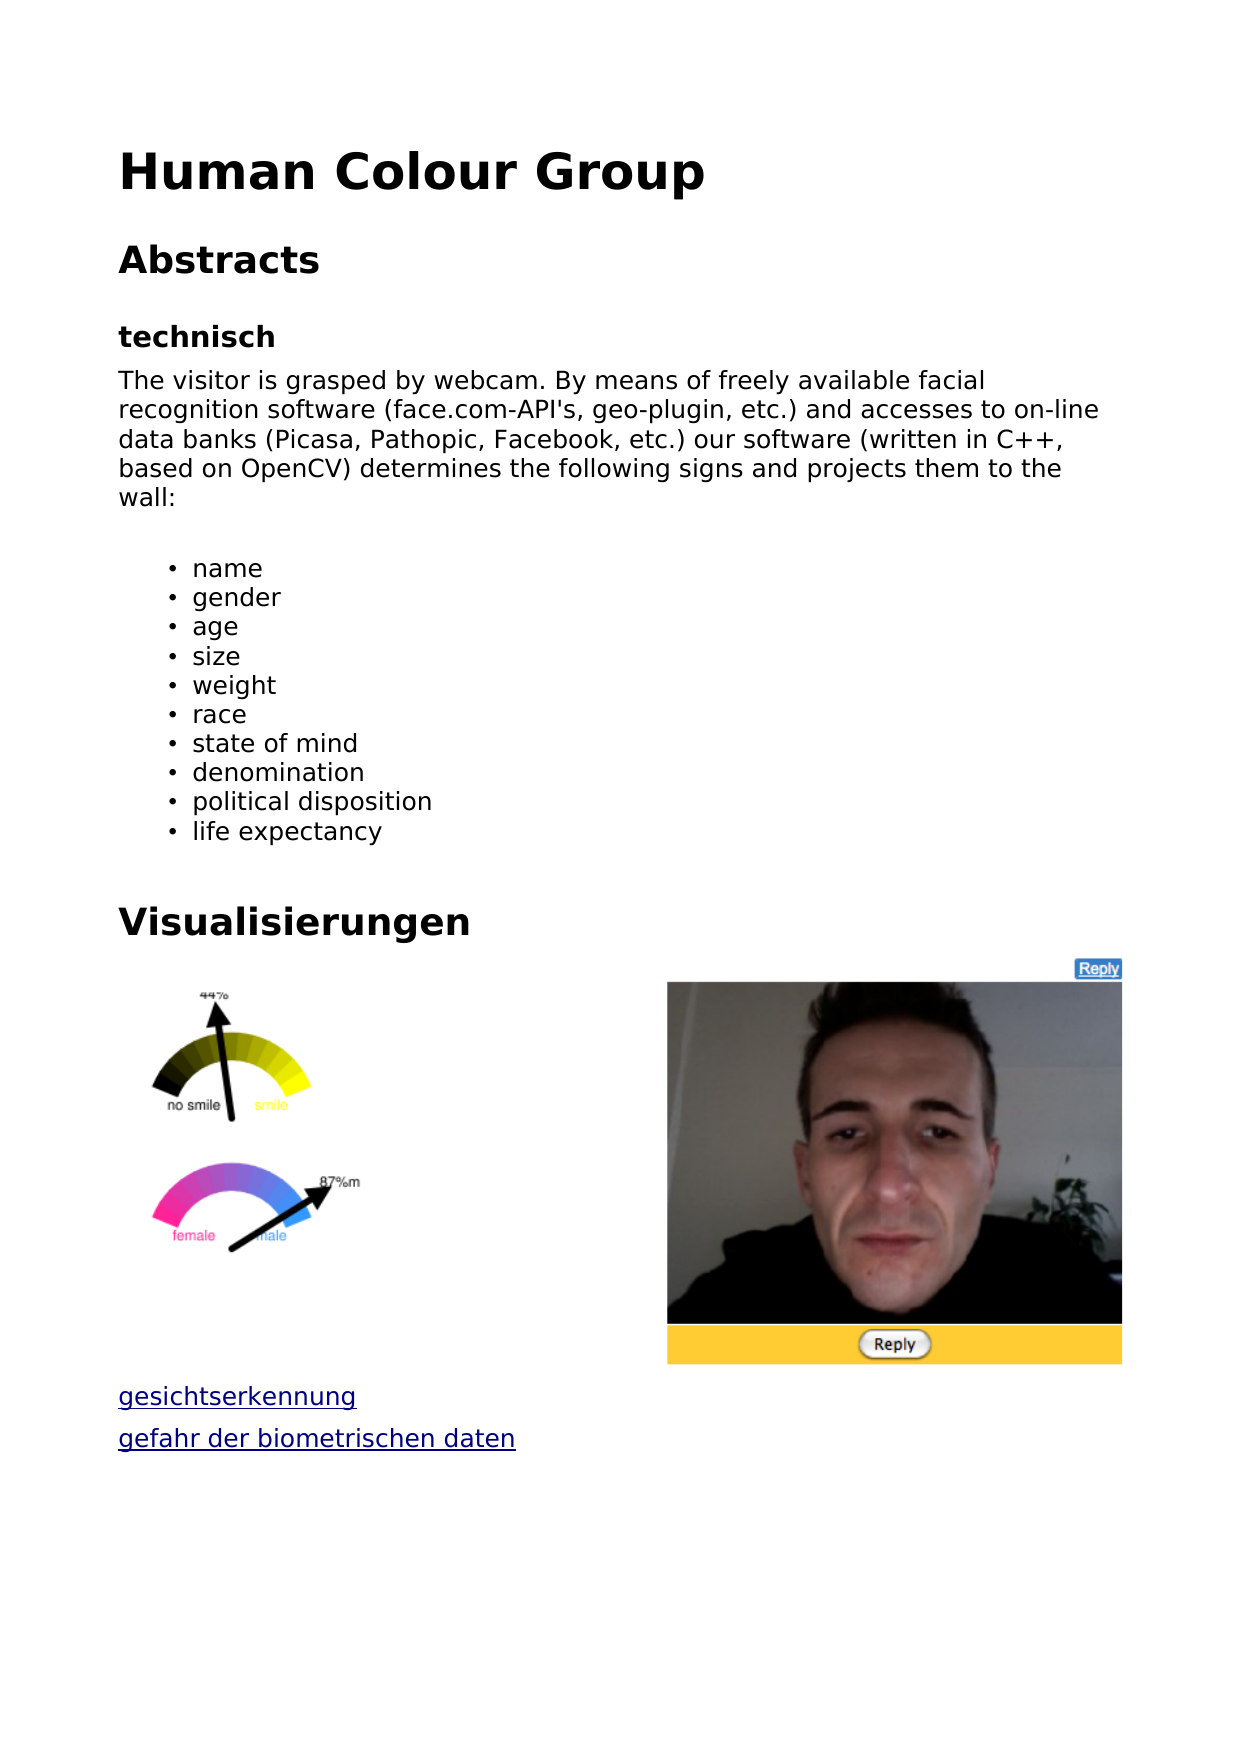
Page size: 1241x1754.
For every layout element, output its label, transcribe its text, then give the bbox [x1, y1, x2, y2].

list gender [177, 583, 1122, 613]
subtitle Human Colour Group [118, 143, 1122, 201]
subtitle technisch [118, 320, 1122, 354]
picture [118, 956, 1123, 1371]
list name [177, 554, 1122, 583]
text The visitor is grasped by webcam. By means of freely available facial recognition software (face.com-API's, geo-plugin, etc.) and accesses to on-line data banks (Picasa, Pathopic, Facebook, etc.) our software (written in C++, based on OpenCV) determines the following signs and projects them to the wall: [118, 366, 1122, 512]
list size [177, 642, 1122, 671]
subtitle Abstracts [118, 239, 1122, 282]
list denomination [177, 758, 1122, 788]
text gefahr der biometrischen daten [118, 1424, 1122, 1453]
list age [177, 613, 1122, 642]
list life expectancy [177, 817, 1122, 846]
list political disposition [177, 788, 1122, 817]
list race [177, 700, 1122, 729]
list state of mind [177, 729, 1122, 758]
list weight [177, 671, 1122, 700]
text gesichtserkennung [118, 1383, 1122, 1412]
subtitle Visualisierungen [118, 900, 1122, 944]
